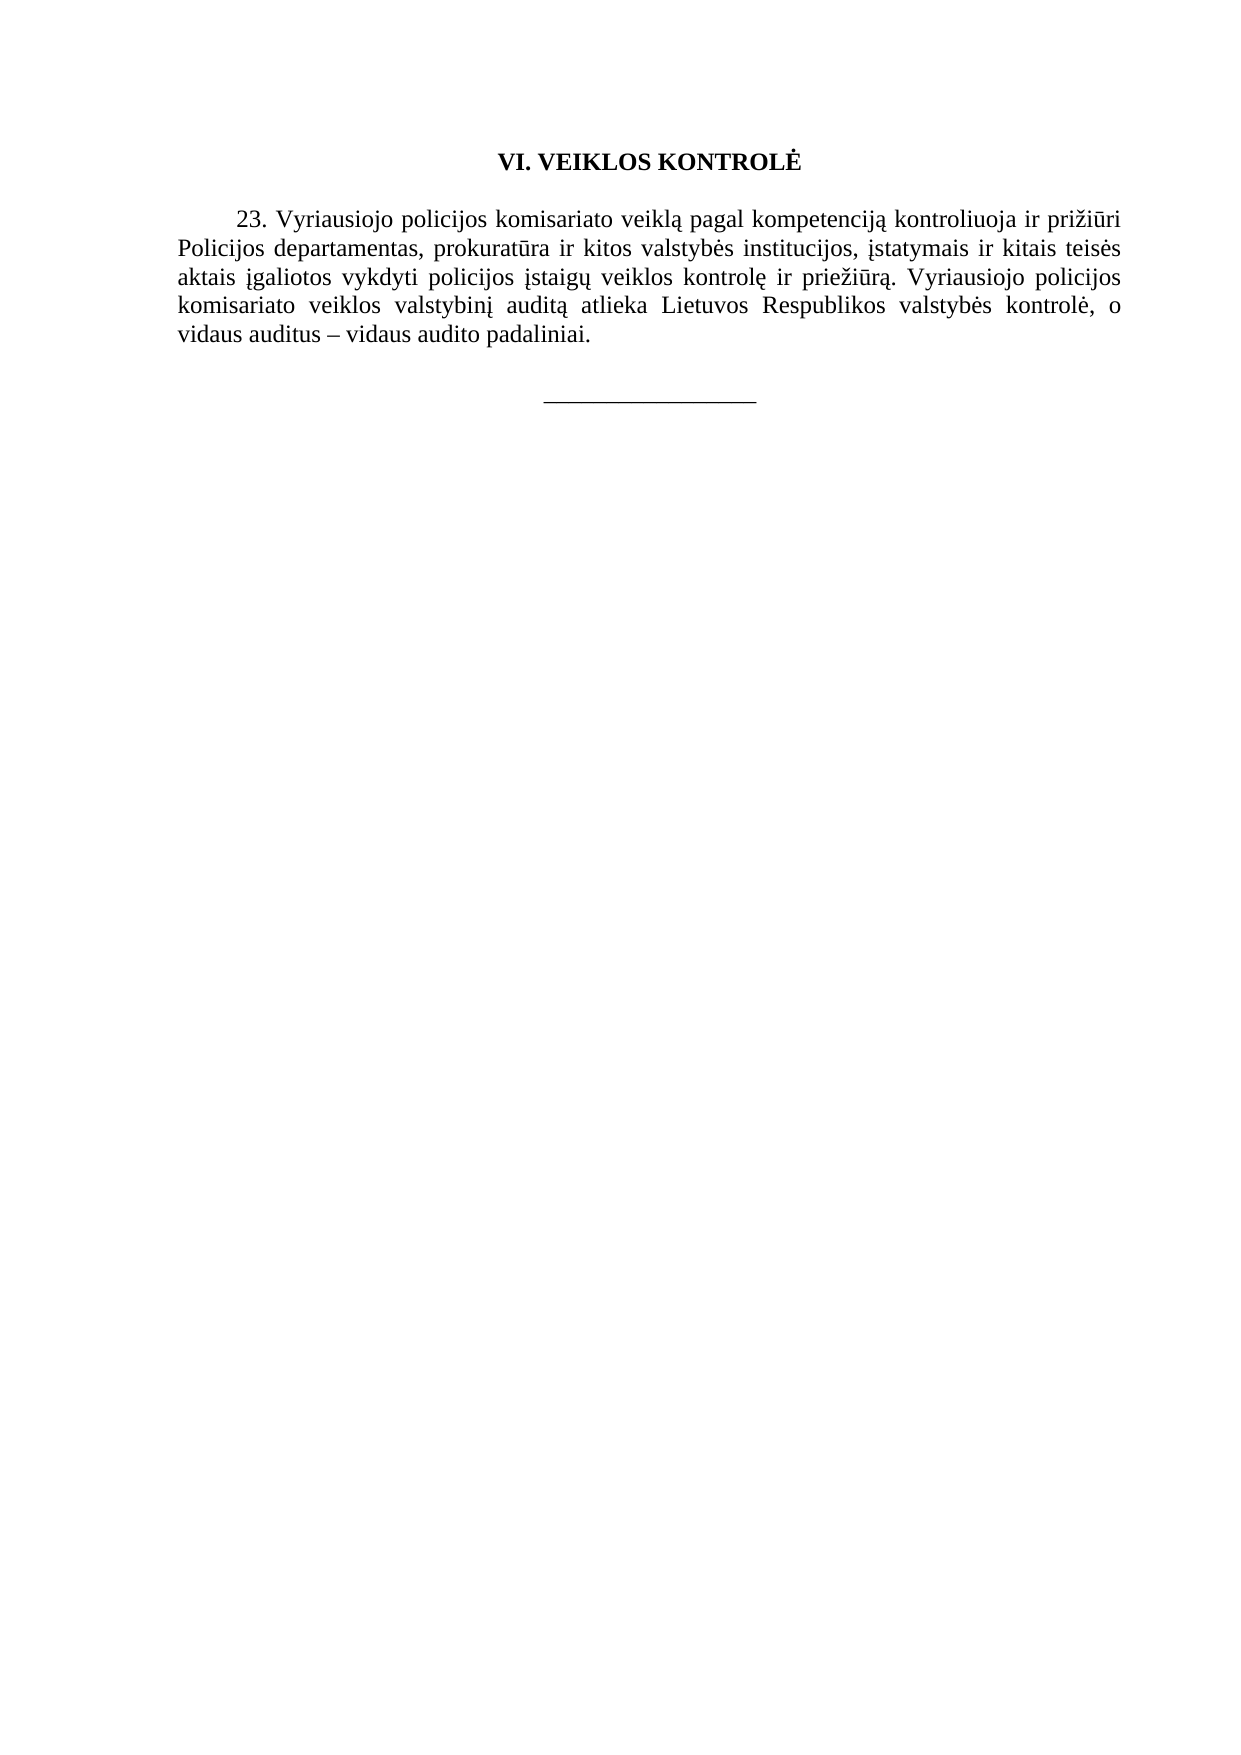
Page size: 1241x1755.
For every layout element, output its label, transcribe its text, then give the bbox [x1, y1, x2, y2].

text 23. Vyriausiojo policijos komisariato veiklą pagal kompetenciją kontroliuoja ir prižiūri Policijos departamentas, prokuratūra ir kitos valstybės institucijos, įstatymais ir kitais teisės aktais įgaliotos vykdyti policijos įstaigų veiklos kontrolę ir priežiūrą. Vyriausiojo policijos komisariato veiklos valstybinį auditą atlieka Lietuvos Respublikos valstybės kontrolė, o vidaus auditus – vidaus audito padaliniai. [177, 204, 1122, 348]
text _________________ [177, 377, 1122, 406]
text VI. VEIKLOS KONTROLĖ [177, 147, 1122, 176]
